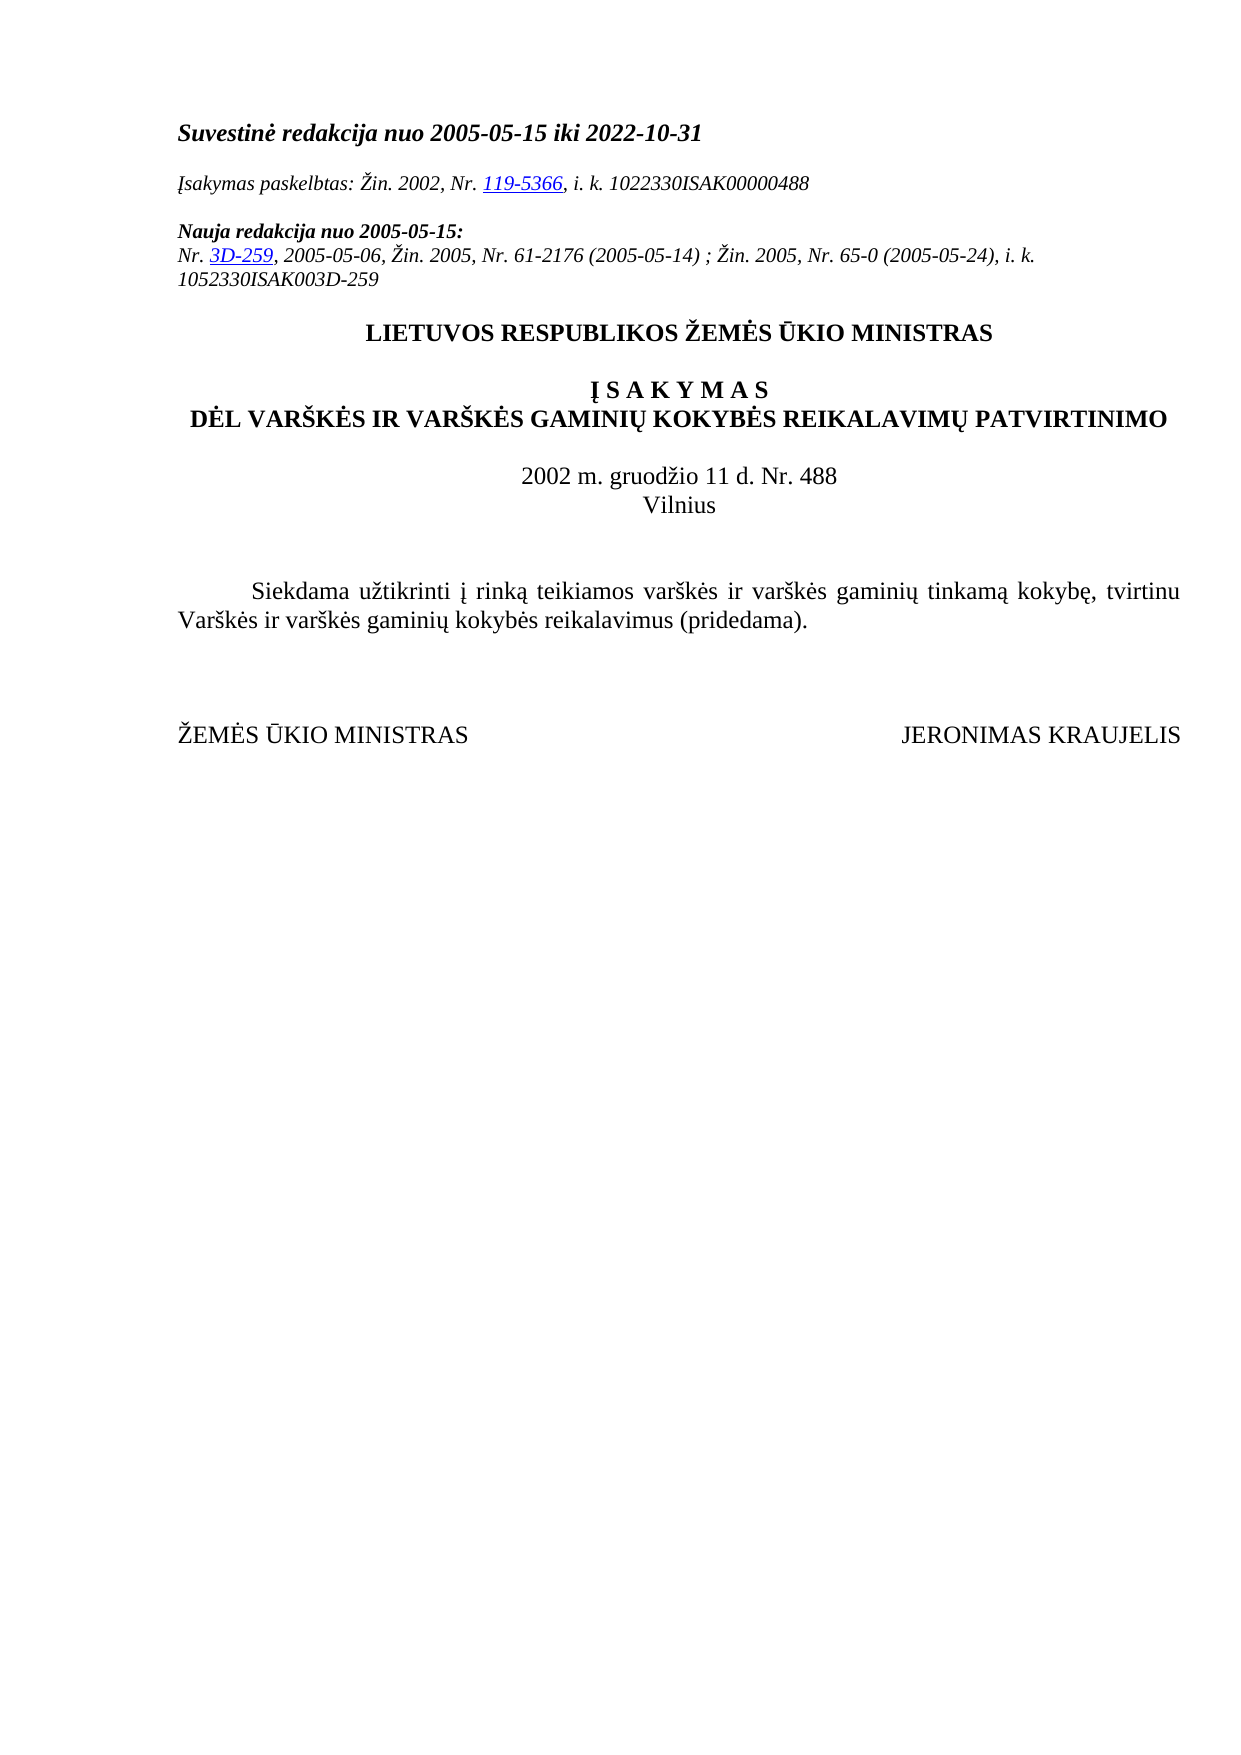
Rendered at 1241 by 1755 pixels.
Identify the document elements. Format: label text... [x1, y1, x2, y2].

text LIETUVOS RESPUBLIKOS ŽEMĖS ŪKIO MINISTRAS [177, 318, 1181, 346]
text Nr. 3D-259, 2005-05-06, Žin. 2005, Nr. 61-2176 (2005-05-14) ; Žin. 2005, Nr. 65-0 (2005-05-24), i. k. 1052330ISAK003D-259 [177, 243, 1181, 291]
text Siekdama užtikrinti į rinką teikiamos varškės ir varškės gaminių tinkamą kokybę, tvirtinu Varškės ir varškės gaminių kokybės reikalavimus (pridedama). [177, 576, 1181, 634]
text Įsakymas paskelbtas: Žin. 2002, Nr. 119-5366, i. k. 1022330ISAK00000488 [177, 171, 1181, 195]
text Suvestinė redakcija nuo 2005-05-15 iki 2022-10-31 [177, 118, 1181, 147]
text 2002 m. gruodžio 11 d. Nr. 488 [177, 461, 1181, 490]
text Nauja redakcija nuo 2005-05-15: [177, 219, 1181, 243]
text Į S A K Y M A S [177, 375, 1181, 404]
text ŽEMĖS ŪKIO MINISTRAS JERONIMAS KRAUJELIS [177, 720, 1181, 749]
text DĖL VARŠKĖS IR VARŠKĖS GAMINIŲ KOKYBĖS REIKALAVIMŲ PATVIRTINIMO [177, 404, 1181, 433]
text Vilnius [177, 490, 1181, 519]
